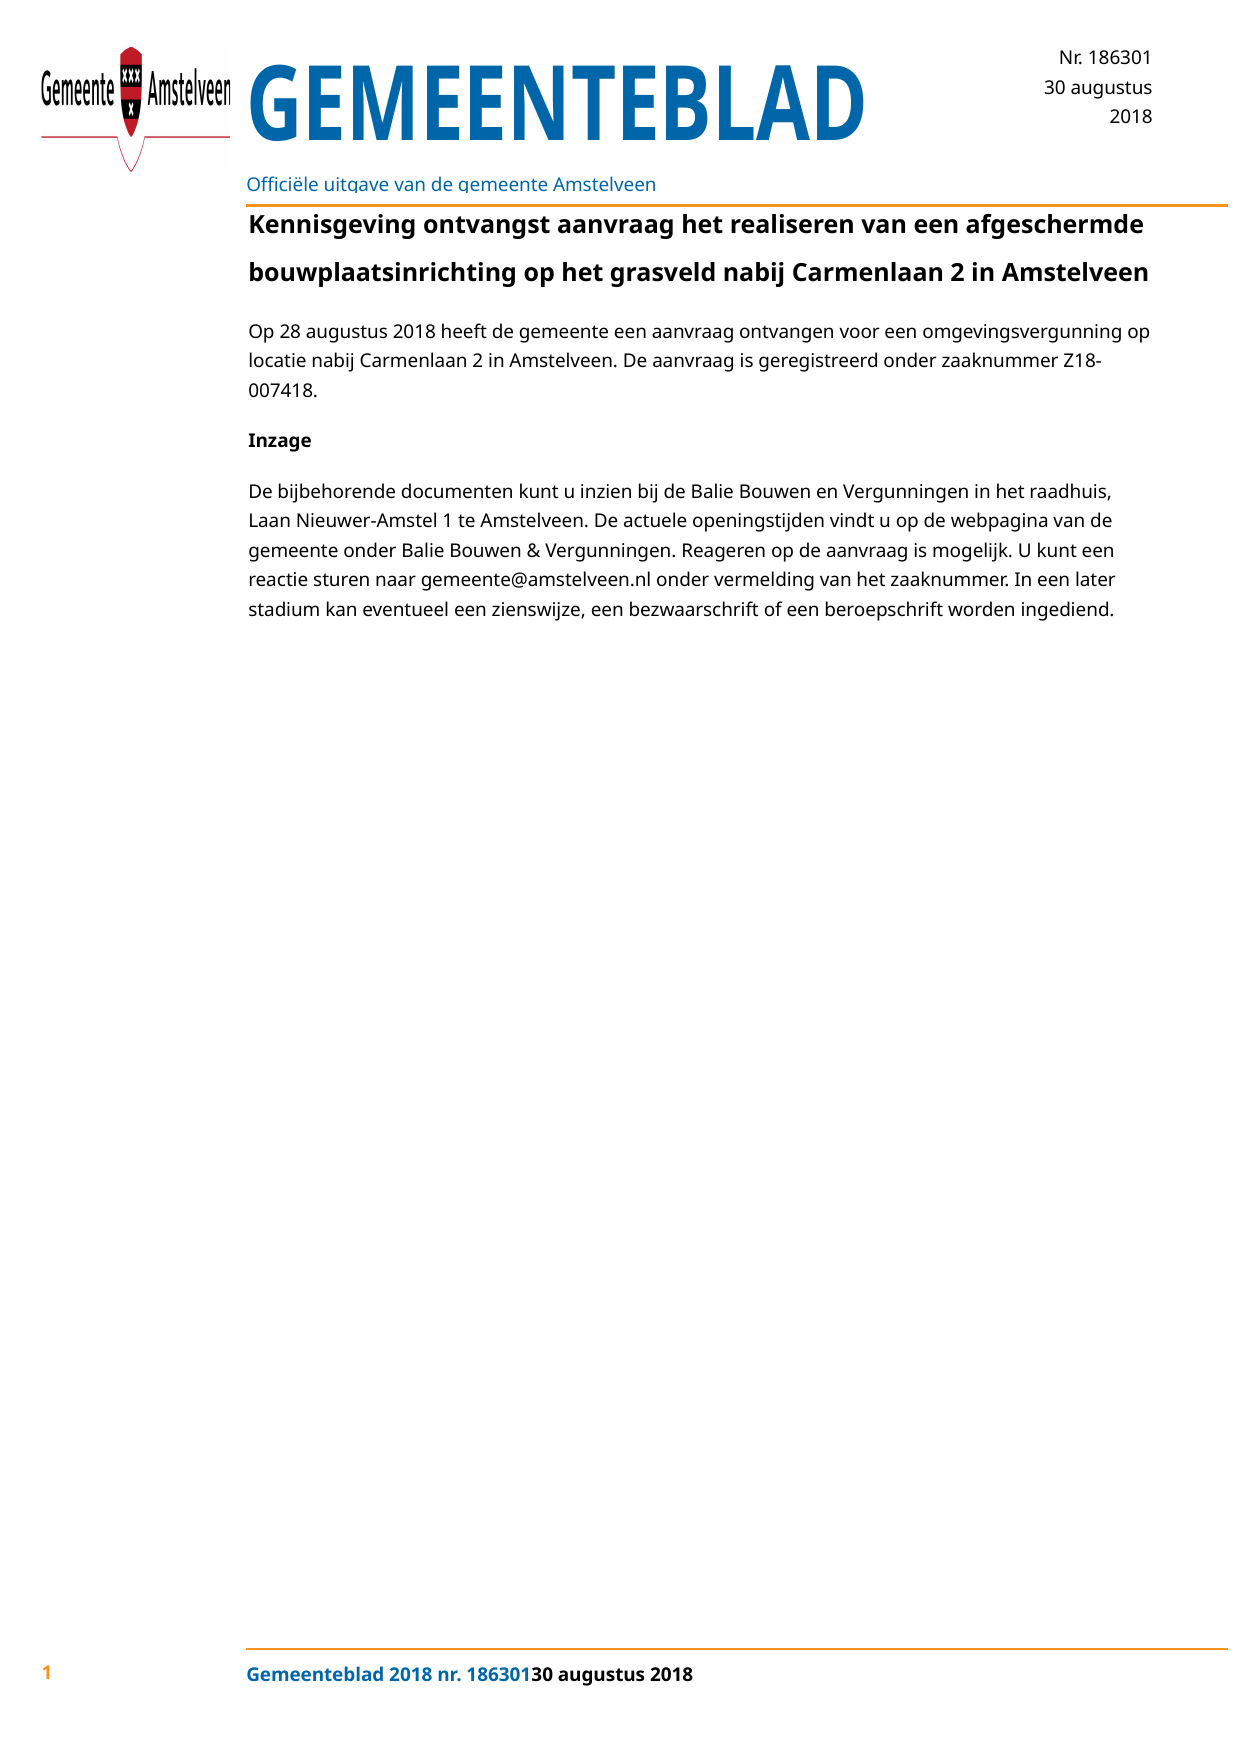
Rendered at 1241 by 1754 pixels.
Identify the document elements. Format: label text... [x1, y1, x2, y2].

text Kennisgeving ontvangst aanvraag het realiseren van een afgeschermde bouwplaatsinrichting op het grasveld nabij Carmenlaan 2 in Amstelveen [248, 207, 1152, 288]
text De bijbehorende documenten kunt u inzien bij de Balie Bouwen en Vergunningen in het raadhuis, Laan Nieuwer-Amstel 1 te Amstelveen. De actuele openingstijden vindt u op de webpagina van de gemeente onder Balie Bouwen & Vergunningen. Reageren op de aanvraag is mogelijk. U kunt een reactie sturen naar gemeente@amstelveen.nl onder vermelding van het zaaknummer. In een later stadium kan eventueel een zienswijze, een bezwaarschrift of een beroepschrift worden ingediend. [248, 478, 1152, 622]
text Inzage [248, 427, 1152, 453]
text Op 28 augustus 2018 heeft de gemeente een aanvraag ontvangen voor een omgevingsvergunning op locatie nabij Carmenlaan 2 in Amstelveen. De aanvraag is geregistreerd onder zaaknummer Z18-007418. [248, 318, 1152, 403]
picture [41, 47, 231, 172]
